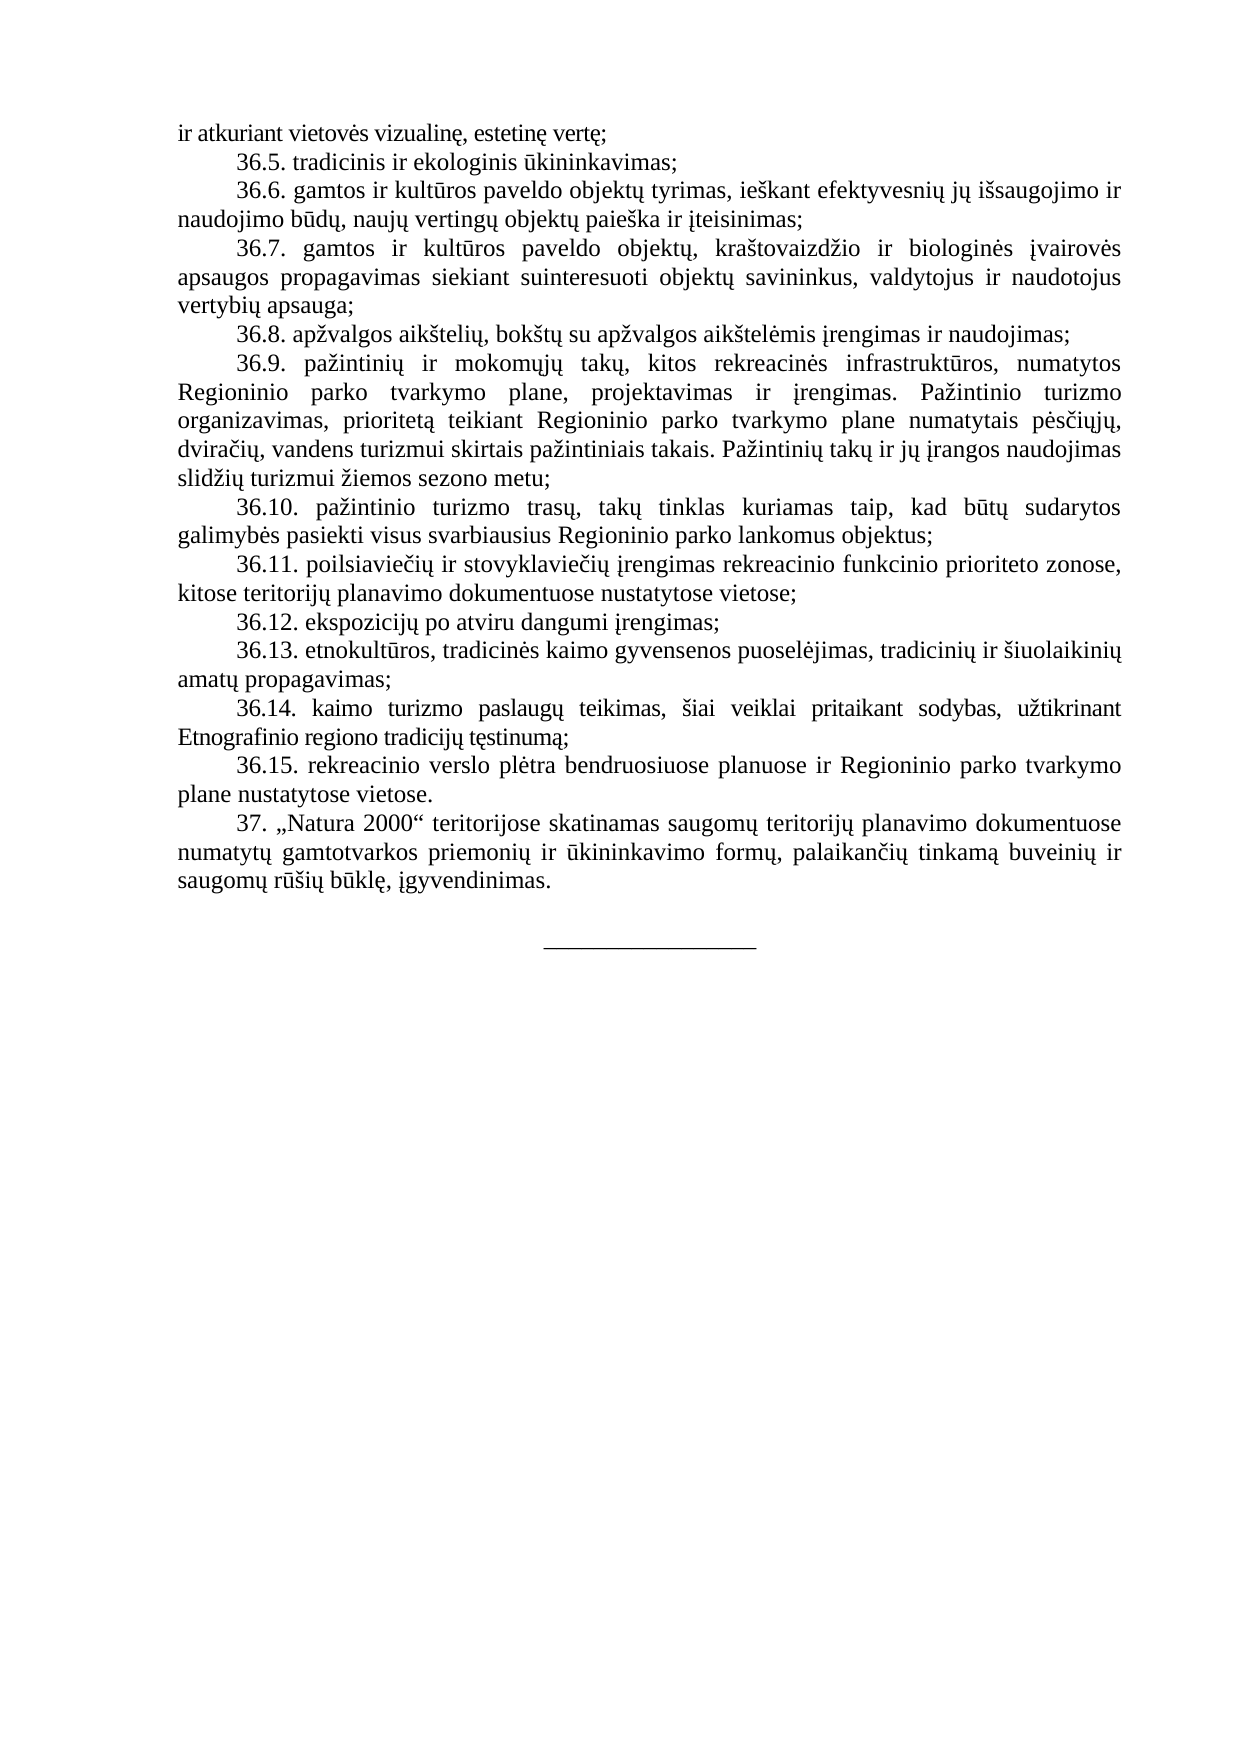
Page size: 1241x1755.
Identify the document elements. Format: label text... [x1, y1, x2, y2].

text _________________ [177, 923, 1122, 952]
text 36.15. rekreacinio verslo plėtra bendruosiuose planuose ir Regioninio parko tvarkymo plane nustatytose vietose. [177, 751, 1122, 808]
text 36.5. tradicinis ir ekologinis ūkininkavimas; [177, 147, 1122, 176]
text 36.9. pažintinių ir mokomųjų takų, kitos rekreacinės infrastruktūros, numatytos Regioninio parko tvarkymo plane, projektavimas ir įrengimas. Pažintinio turizmo organizavimas, prioritetą teikiant Regioninio parko tvarkymo plane numatytais pėsčiųjų, dviračių, vandens turizmui skirtais pažintiniais takais. Pažintinių takų ir jų įrangos naudojimas slidžių turizmui žiemos sezono metu; [177, 348, 1122, 492]
text 37. „Natura 2000“ teritorijose skatinamas saugomų teritorijų planavimo dokumentuose numatytų gamtotvarkos priemonių ir ūkininkavimo formų, palaikančių tinkamą buveinių ir saugomų rūšių būklę, įgyvendinimas. [177, 808, 1122, 894]
text ir atkuriant vietovės vizualinę, estetinę vertę; [177, 118, 1122, 147]
text 36.13. etnokultūros, tradicinės kaimo gyvensenos puoselėjimas, tradicinių ir šiuolaikinių amatų propagavimas; [177, 636, 1122, 693]
text 36.8. apžvalgos aikštelių, bokštų su apžvalgos aikštelėmis įrengimas ir naudojimas; [177, 319, 1122, 348]
text 36.10. pažintinio turizmo trasų, takų tinklas kuriamas taip, kad būtų sudarytos galimybės pasiekti visus svarbiausius Regioninio parko lankomus objektus; [177, 492, 1122, 549]
text 36.12. ekspozicijų po atviru dangumi įrengimas; [177, 607, 1122, 636]
text 36.14. kaimo turizmo paslaugų teikimas, šiai veiklai pritaikant sodybas, užtikrinant Etnografinio regiono tradicijų tęstinumą; [177, 693, 1122, 751]
text 36.7. gamtos ir kultūros paveldo objektų, kraštovaizdžio ir biologinės įvairovės apsaugos propagavimas siekiant suinteresuoti objektų savininkus, valdytojus ir naudotojus vertybių apsauga; [177, 233, 1122, 319]
text 36.6. gamtos ir kultūros paveldo objektų tyrimas, ieškant efektyvesnių jų išsaugojimo ir naudojimo būdų, naujų vertingų objektų paieška ir įteisinimas; [177, 176, 1122, 233]
text 36.11. poilsiaviečių ir stovyklaviečių įrengimas rekreacinio funkcinio prioriteto zonose, kitose teritorijų planavimo dokumentuose nustatytose vietose; [177, 549, 1122, 607]
